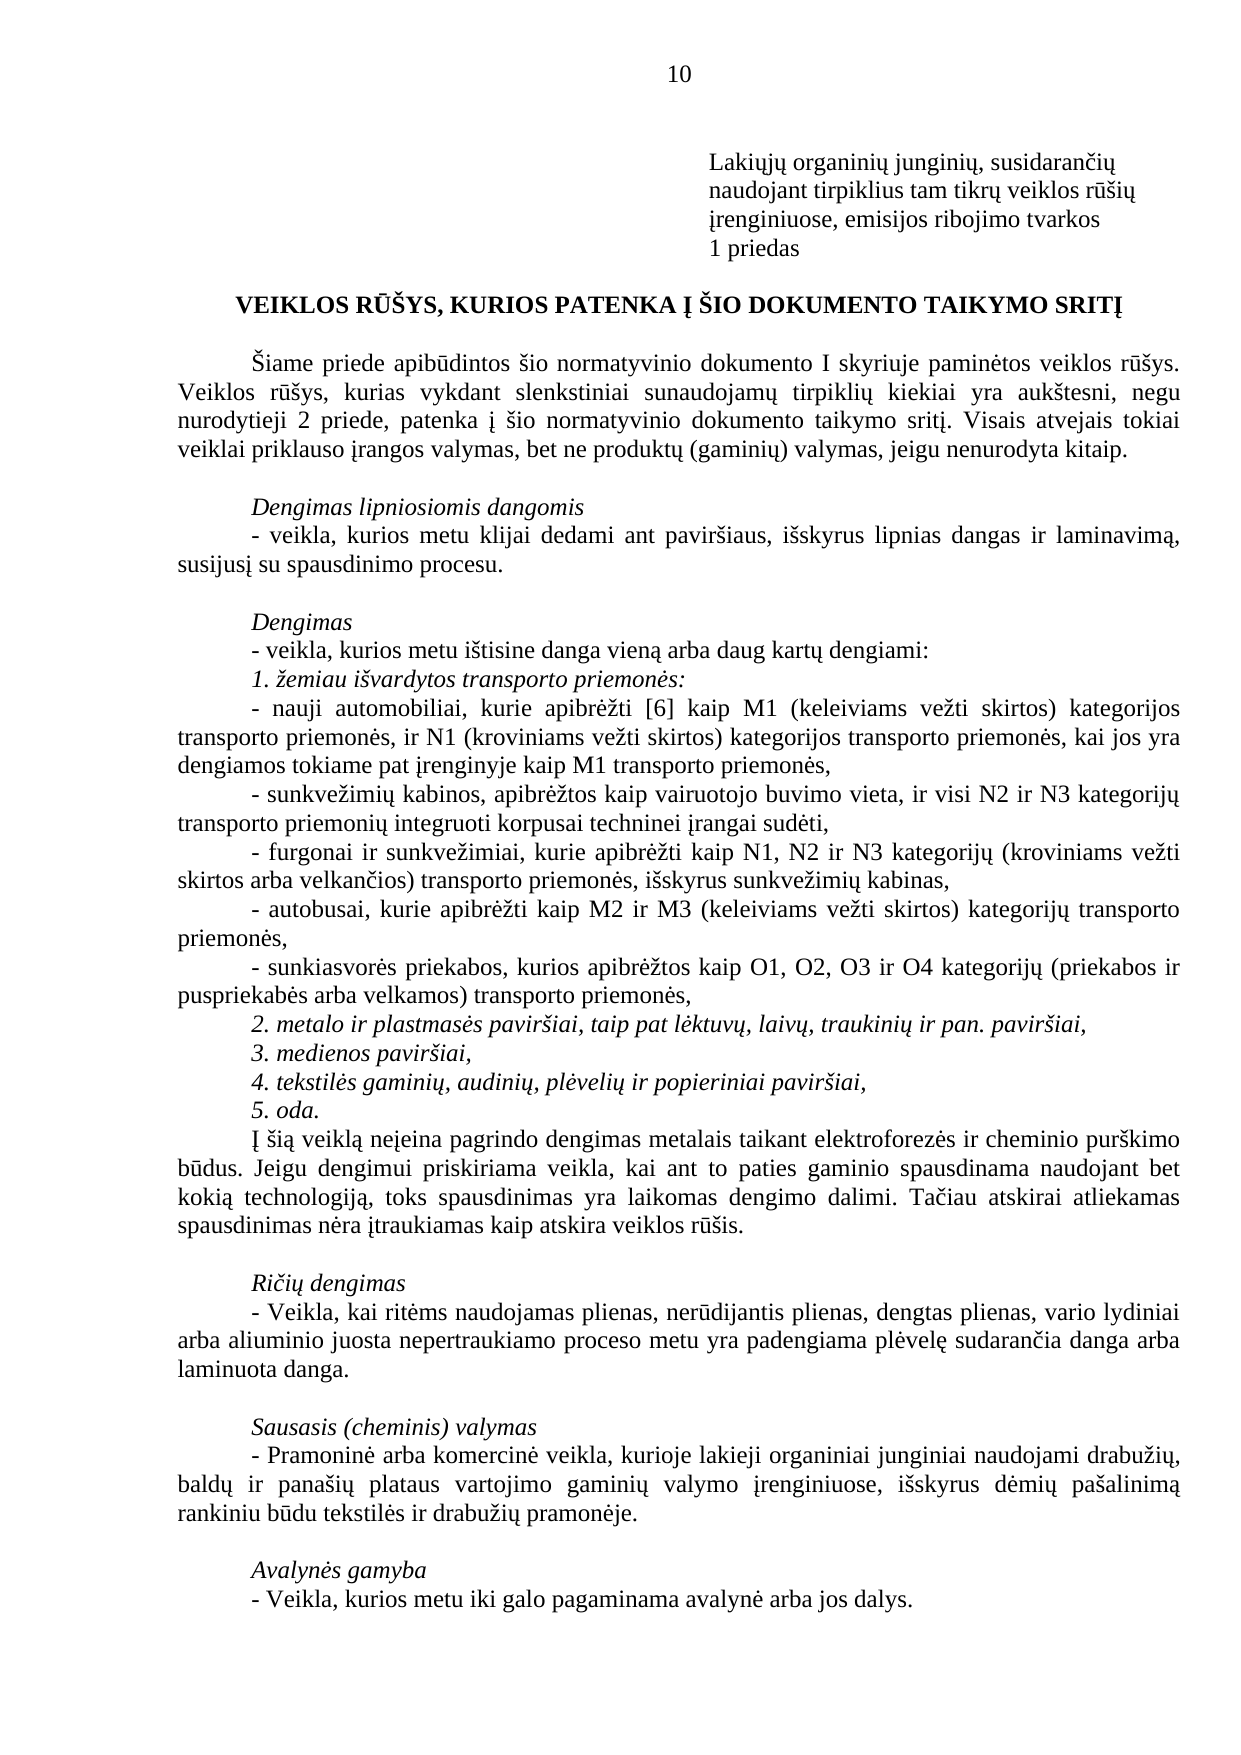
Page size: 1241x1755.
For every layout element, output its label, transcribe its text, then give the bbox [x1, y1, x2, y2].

text Avalynės gamyba [177, 1556, 1181, 1584]
text - furgonai ir sunkvežimiai, kurie apibrėžti kaip N1, N2 ir N3 kategorijų (kroviniams vežti skirtos arba velkančios) transporto priemonės, išskyrus sunkvežimių kabinas, [177, 837, 1181, 894]
text Į šią veiklą neįeina pagrindo dengimas metalais taikant elektroforezės ir cheminio purškimo būdus. Jeigu dengimui priskiriama veikla, kai ant to paties gaminio spausdinama naudojant bet kokią technologiją, toks spausdinimas yra laikomas dengimo dalimi. Tačiau atskirai atliekamas spausdinimas nėra įtraukiamas kaip atskira veiklos rūšis. [177, 1124, 1181, 1239]
text Lakiųjų organinių junginių, susidarančių [177, 147, 1181, 176]
text - nauji automobiliai, kurie apibrėžti [6] kaip M1 (keleiviams vežti skirtos) kategorijos transporto priemonės, ir N1 (kroviniams vežti skirtos) kategorijos transporto priemonės, kai jos yra dengiamos tokiame pat įrenginyje kaip M1 transporto priemonės, [177, 693, 1181, 779]
text - veikla, kurios metu klijai dedami ant paviršiaus, išskyrus lipnias dangas ir laminavimą, susijusį su spausdinimo procesu. [177, 521, 1181, 578]
text - veikla, kurios metu ištisine danga vieną arba daug kartų dengiami: [177, 636, 1181, 664]
text VEIKLOS RŪŠYS, KURIOS PATENKA Į ŠIO DOKUMENTO TAIKYMO SRITĮ [177, 291, 1181, 319]
text Dengimas lipniosiomis dangomis [177, 492, 1181, 521]
text 3. medienos paviršiai, [177, 1038, 1181, 1067]
text 4. tekstilės gaminių, audinių, plėvelių ir popieriniai paviršiai, [177, 1067, 1181, 1096]
text - sunkiasvorės priekabos, kurios apibrėžtos kaip O1, O2, O3 ir O4 kategorijų (priekabos ir puspriekabės arba velkamos) transporto priemonės, [177, 952, 1181, 1009]
text Dengimas [177, 607, 1181, 636]
text - sunkvežimių kabinos, apibrėžtos kaip vairuotojo buvimo vieta, ir visi N2 ir N3 kategorijų transporto priemonių integruoti korpusai techninei įrangai sudėti, [177, 779, 1181, 837]
text - autobusai, kurie apibrėžti kaip M2 ir M3 (keleiviams vežti skirtos) kategorijų transporto priemonės, [177, 894, 1181, 952]
text Ričių dengimas [177, 1268, 1181, 1297]
text Šiame priede apibūdintos šio normatyvinio dokumento I skyriuje paminėtos veiklos rūšys. Veiklos rūšys, kurias vykdant slenkstiniai sunaudojamų tirpiklių kiekiai yra aukštesni, negu nurodytieji 2 priede, patenka į šio normatyvinio dokumento taikymo sritį. Visais atvejais tokiai veiklai priklauso įrangos valymas, bet ne produktų (gaminių) valymas, jeigu nenurodyta kitaip. [177, 348, 1181, 463]
text 1 priedas [177, 233, 1181, 262]
text 5. oda. [177, 1096, 1181, 1124]
text - Pramoninė arba komercinė veikla, kurioje lakieji organiniai junginiai naudojami drabužių, baldų ir panašių plataus vartojimo gaminių valymo įrenginiuose, išskyrus dėmių pašalinimą rankiniu būdu tekstilės ir drabužių pramonėje. [177, 1441, 1181, 1527]
text - Veikla, kurios metu iki galo pagaminama avalynė arba jos dalys. [177, 1584, 1181, 1613]
text 1. žemiau išvardytos transporto priemonės: [177, 664, 1181, 693]
text Sausasis (cheminis) valymas [177, 1412, 1181, 1441]
text įrenginiuose, emisijos ribojimo tvarkos [177, 204, 1181, 233]
text 2. metalo ir plastmasės paviršiai, taip pat lėktuvų, laivų, traukinių ir pan. paviršiai, [177, 1009, 1181, 1038]
text naudojant tirpiklius tam tikrų veiklos rūšių [177, 176, 1181, 204]
text - Veikla, kai ritėms naudojamas plienas, nerūdijantis plienas, dengtas plienas, vario lydiniai arba aliuminio juosta nepertraukiamo proceso metu yra padengiama plėvelę sudarančia danga arba laminuota danga. [177, 1297, 1181, 1383]
